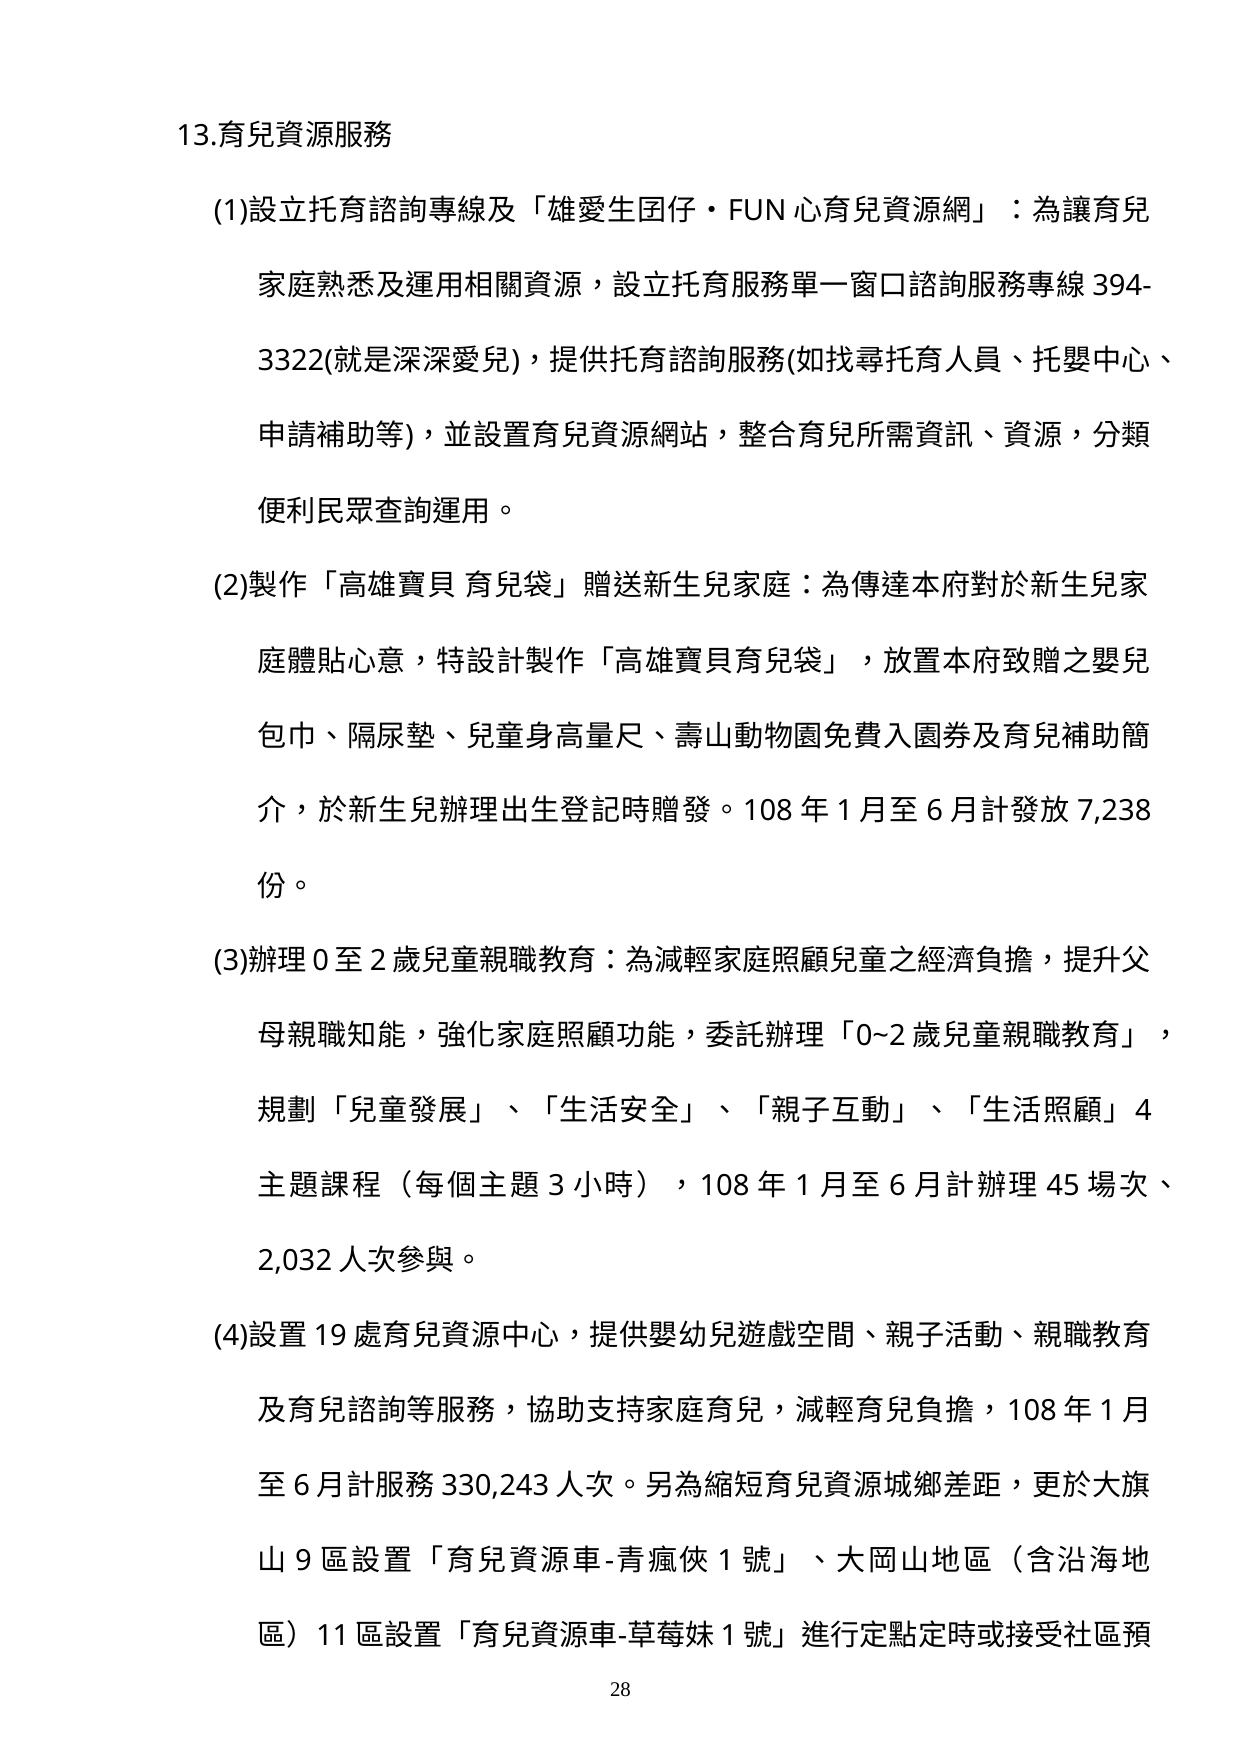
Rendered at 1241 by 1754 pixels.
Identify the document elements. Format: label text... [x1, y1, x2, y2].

text (2)製作「高雄寶貝 育兒袋」贈送新生兒家庭：為傳達本府對於新生兒家庭體貼心意，特設計製作「高雄寶貝育兒袋」，放置本府致贈之嬰兒包巾、隔尿墊、兒童身高量尺、壽山動物園免費入園券及育兒補助簡介，於新生兒辦理出生登記時贈發。108年1月至6月計發放7,238份。 [214, 539, 1152, 914]
text (3)辦理0至2歲兒童親職教育：為減輕家庭照顧兒童之經濟負擔，提升父母親職知能，強化家庭照顧功能，委託辦理「0~2歲兒童親職教育」，規劃「兒童發展」、「生活安全」、「親子互動」、「生活照顧」4主題課程（每個主題3小時），108年1月至6月計辦理45場次、2,032人次參與。 [214, 914, 1152, 1289]
text (1)設立托育諮詢專線及「雄愛生囝仔‧FUN心育兒資源網」：為讓育兒家庭熟悉及運用相關資源，設立托育服務單一窗口諮詢服務專線394-3322(就是深深愛兒)，提供托育諮詢服務(如找尋托育人員、托嬰中心、申請補助等)，並設置育兒資源網站，整合育兒所需資訊、資源，分類便利民眾查詢運用。 [214, 164, 1152, 539]
text 13.育兒資源服務 [176, 89, 1152, 164]
text (4)設置19處育兒資源中心，提供嬰幼兒遊戲空間、親子活動、親職教育及育兒諮詢等服務，協助支持家庭育兒，減輕育兒負擔，108年1月至6月計服務330,243人次。另為縮短育兒資源城鄉差距，更於大旗山9區設置「育兒資源車-青瘋俠1號」、大岡山地區（含沿海地區）11區設置「育兒資源車-草莓妹1號」進行定點定時或接受社區預 [214, 1289, 1152, 1664]
